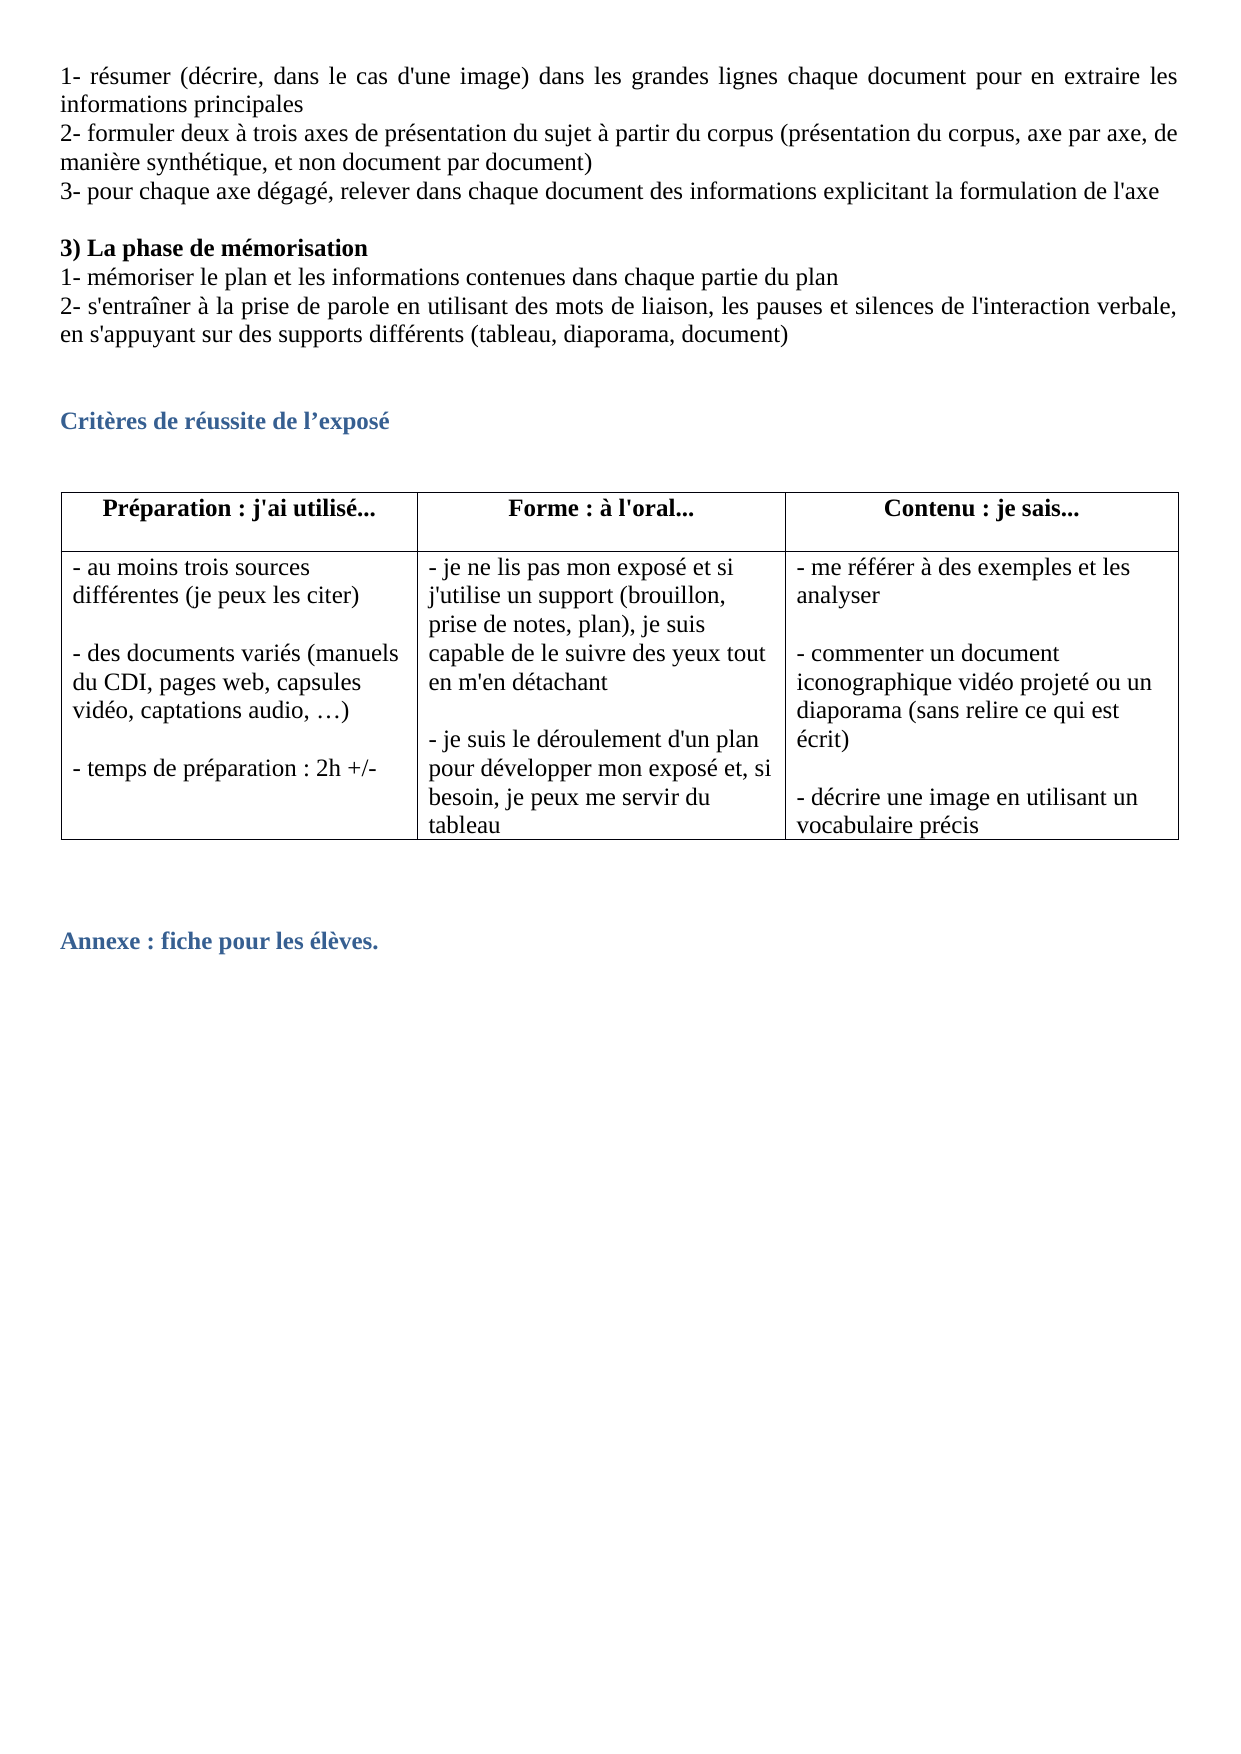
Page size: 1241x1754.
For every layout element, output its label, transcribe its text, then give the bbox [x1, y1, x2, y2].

text 3) La phase de mémorisation [60, 233, 1179, 262]
table_cell - je ne lis pas mon exposé et si j'utilise un support (brouillon, prise de notes, plan), je suis capable de le suivre des yeux tout en m'en détachant - je suis le déroulement d'un plan pour développer mon exposé et, si besoin, je peux me servir du tableau [418, 552, 785, 839]
subtitle Annexe : fiche pour les élèves. [60, 926, 1179, 955]
table_cell - au moins trois sources différentes (je peux les citer) - des documents variés (manuels du CDI, pages web, capsules vidéo, captations audio, …) - temps de préparation : 2h +/- [62, 552, 417, 839]
table_cell - me référer à des exemples et les analyser - commenter un document iconographique vidéo projeté ou un diaporama (sans relire ce qui est écrit) - décrire une image en utilisant un vocabulaire précis [786, 552, 1178, 839]
text 1- résumer (décrire, dans le cas d'une image) dans les grandes lignes chaque document pour en extraire les informations principales [60, 61, 1179, 118]
table_header Préparation : j'ai utilisé... [62, 493, 417, 551]
table_header Forme : à l'oral... [418, 493, 785, 551]
table_header Contenu : je sais... [786, 493, 1178, 551]
text 3- pour chaque axe dégagé, relever dans chaque document des informations explicitant la formulation de l'axe [60, 176, 1179, 204]
text 2- formuler deux à trois axes de présentation du sujet à partir du corpus (présentation du corpus, axe par axe, de manière synthétique, et non document par document) [60, 118, 1179, 176]
text 1- mémoriser le plan et les informations contenues dans chaque partie du plan [60, 262, 1179, 291]
text 2- s'entraîner à la prise de parole en utilisant des mots de liaison, les pauses et silences de l'interaction verbale, en s'appuyant sur des supports différents (tableau, diaporama, document) [60, 291, 1179, 348]
subtitle Critères de réussite de l’exposé [60, 406, 1179, 434]
